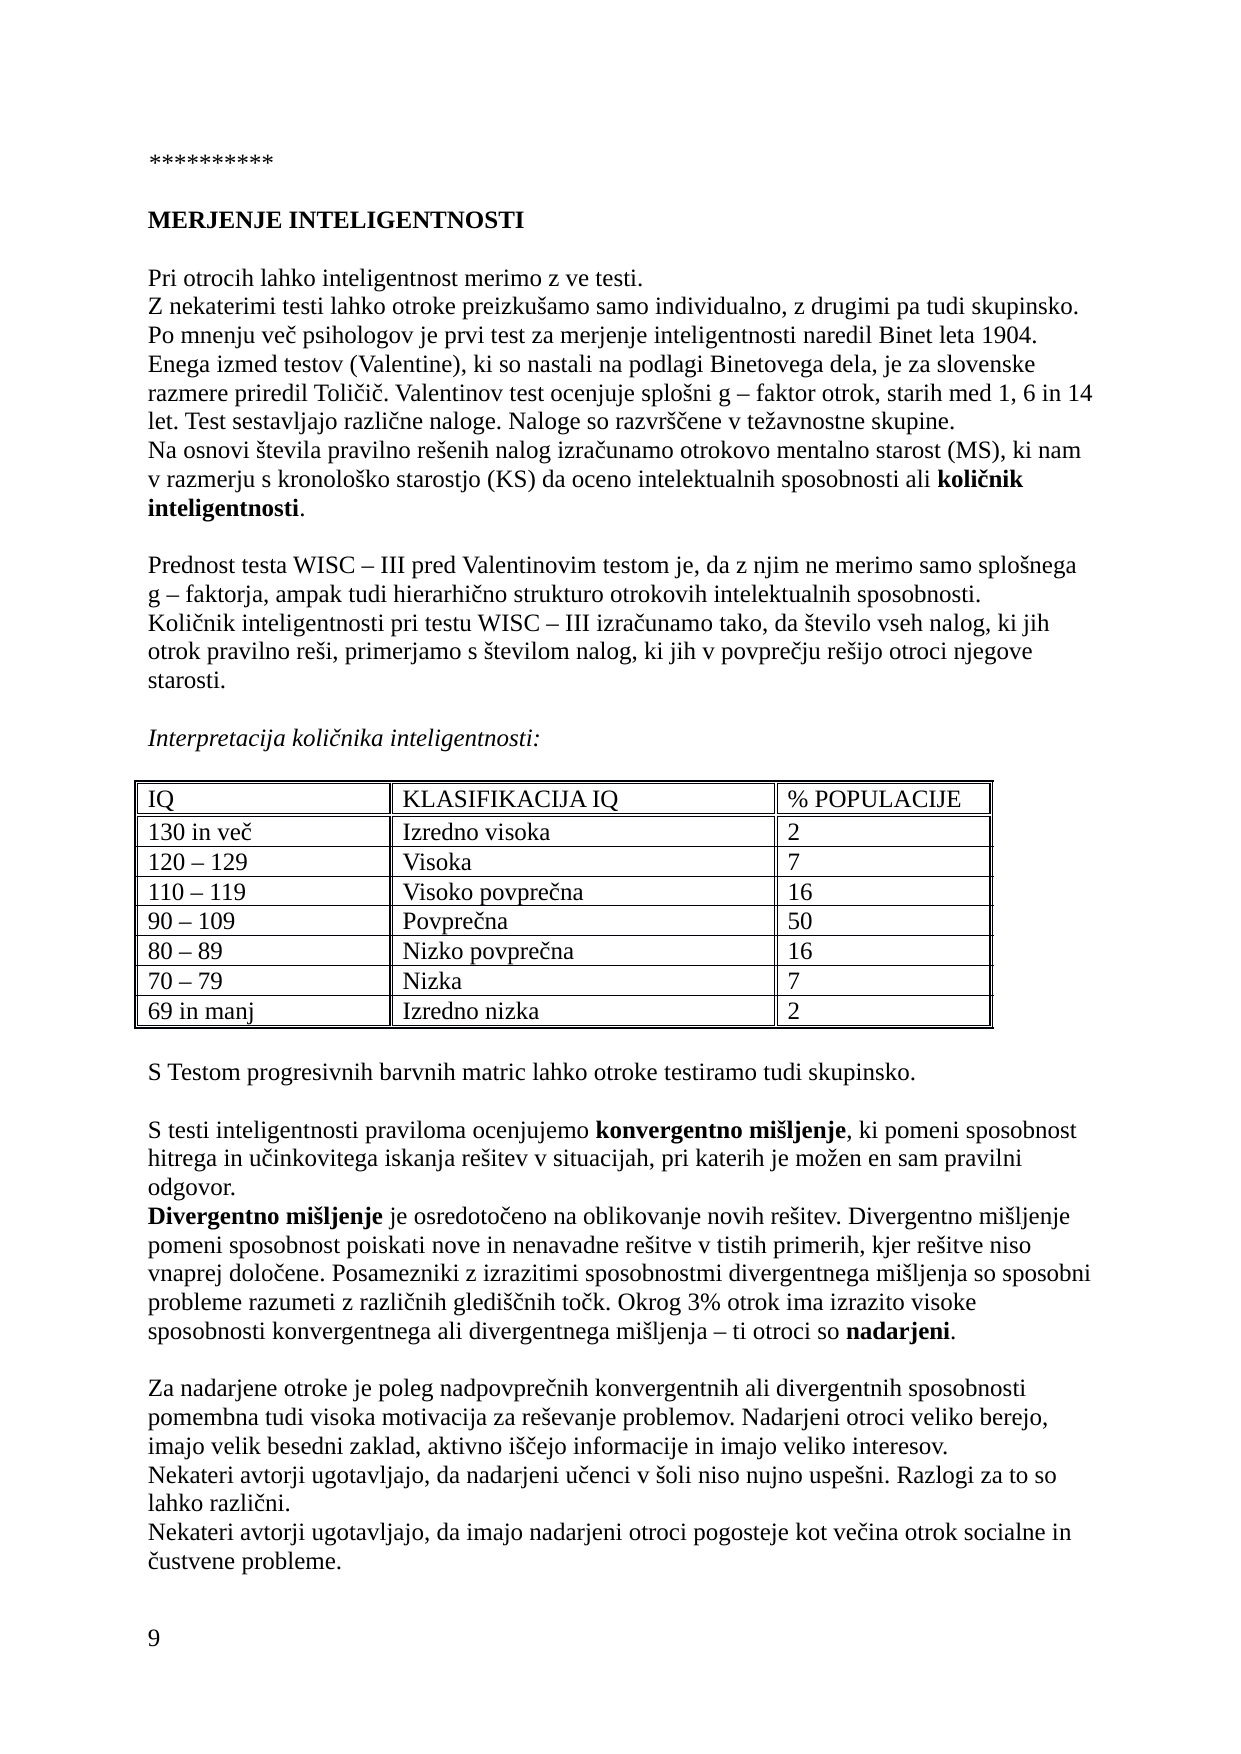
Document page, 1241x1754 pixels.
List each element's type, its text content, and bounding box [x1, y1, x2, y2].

table_cell Povprečna [393, 906, 774, 935]
table_cell Izredno visoka [393, 817, 774, 846]
table_header % POPULACIJE [778, 784, 989, 813]
table_cell 7 [778, 847, 989, 876]
table_cell 50 [778, 906, 989, 935]
table_cell Nizka [393, 966, 774, 995]
text Interpretacija količnika inteligentnosti: [148, 723, 1093, 751]
text Za nadarjene otroke je poleg nadpovprečnih konvergentnih ali divergentnih sposobnosti pomembna tudi visoka motivacija za reševanje problemov. Nadarjeni otroci veliko berejo, imajo velik besedni zaklad, aktivno iščejo informacije in imajo veliko interesov. [148, 1373, 1093, 1460]
table_cell 80 – 89 [138, 936, 389, 965]
table_cell 110 – 119 [138, 877, 389, 905]
text ********** [148, 148, 1093, 176]
text MERJENJE INTELIGENTNOSTI [148, 205, 1093, 234]
table_header KLASIFIKACIJA IQ [393, 784, 774, 813]
text Pri otrocih lahko inteligentnost merimo z ve testi. [148, 263, 1093, 291]
table_cell 16 [778, 877, 989, 905]
table_cell 16 [778, 936, 989, 965]
text Nekateri avtorji ugotavljajo, da imajo nadarjeni otroci pogosteje kot večina otrok socialne in čustvene probleme. [148, 1517, 1093, 1575]
table_cell 69 in manj [138, 996, 389, 1024]
text S Testom progresivnih barvnih matric lahko otroke testiramo tudi skupinsko. [148, 1057, 1093, 1086]
table_cell 2 [778, 996, 989, 1024]
text Na osnovi števila pravilno rešenih nalog izračunamo otrokovo mentalno starost (MS), ki nam v razmerju s kronološko starostjo (KS) da oceno intelektualnih sposobnosti ali količnik inteligentnosti. [148, 435, 1093, 521]
text Nekateri avtorji ugotavljajo, da nadarjeni učenci v šoli niso nujno uspešni. Razlogi za to so lahko različni. [148, 1460, 1093, 1517]
table_cell 130 in več [138, 817, 389, 846]
text Divergentno mišljenje je osredotočeno na oblikovanje novih rešitev. Divergentno mišljenje pomeni sposobnost poiskati nove in nenavadne rešitve v tistih primerih, kjer rešitve niso vnaprej določene. Posamezniki z izrazitimi sposobnostmi divergentnega mišljenja so sposobni probleme razumeti z različnih glediščnih točk. Okrog 3% otrok ima izrazito visoke sposobnosti konvergentnega ali divergentnega mišljenja – ti otroci so nadarjeni. [148, 1201, 1093, 1345]
table_header IQ [138, 784, 389, 813]
table_cell Izredno nizka [393, 996, 774, 1024]
table_cell Visoka [393, 847, 774, 876]
table_cell 70 – 79 [138, 966, 389, 995]
table_cell 120 – 129 [138, 847, 389, 876]
table_cell 90 – 109 [138, 906, 389, 935]
table_cell Nizko povprečna [393, 936, 774, 965]
table_cell 7 [778, 966, 989, 995]
text Količnik inteligentnosti pri testu WISC – III izračunamo tako, da število vseh nalog, ki jih otrok pravilno reši, primerjamo s številom nalog, ki jih v povprečju rešijo otroci njegove starosti. [148, 608, 1093, 694]
text S testi inteligentnosti praviloma ocenjujemo konvergentno mišljenje, ki pomeni sposobnost hitrega in učinkovitega iskanja rešitev v situacijah, pri katerih je možen en sam pravilni odgovor. [148, 1115, 1093, 1201]
text Prednost testa WISC – III pred Valentinovim testom je, da z njim ne merimo samo splošnega g – faktorja, ampak tudi hierarhično strukturo otrokovih intelektualnih sposobnosti. [148, 550, 1093, 608]
table_cell Visoko povprečna [393, 877, 774, 905]
text Z nekaterimi testi lahko otroke preizkušamo samo individualno, z drugimi pa tudi skupinsko. Po mnenju več psihologov je prvi test za merjenje inteligentnosti naredil Binet leta 1904. Enega izmed testov (Valentine), ki so nastali na podlagi Binetovega dela, je za slovenske razmere priredil Toličič. Valentinov test ocenjuje splošni g – faktor otrok, starih med 1, 6 in 14 let. Test sestavljajo različne naloge. Naloge so razvrščene v težavnostne skupine. [148, 291, 1093, 435]
table_cell 2 [778, 817, 989, 846]
